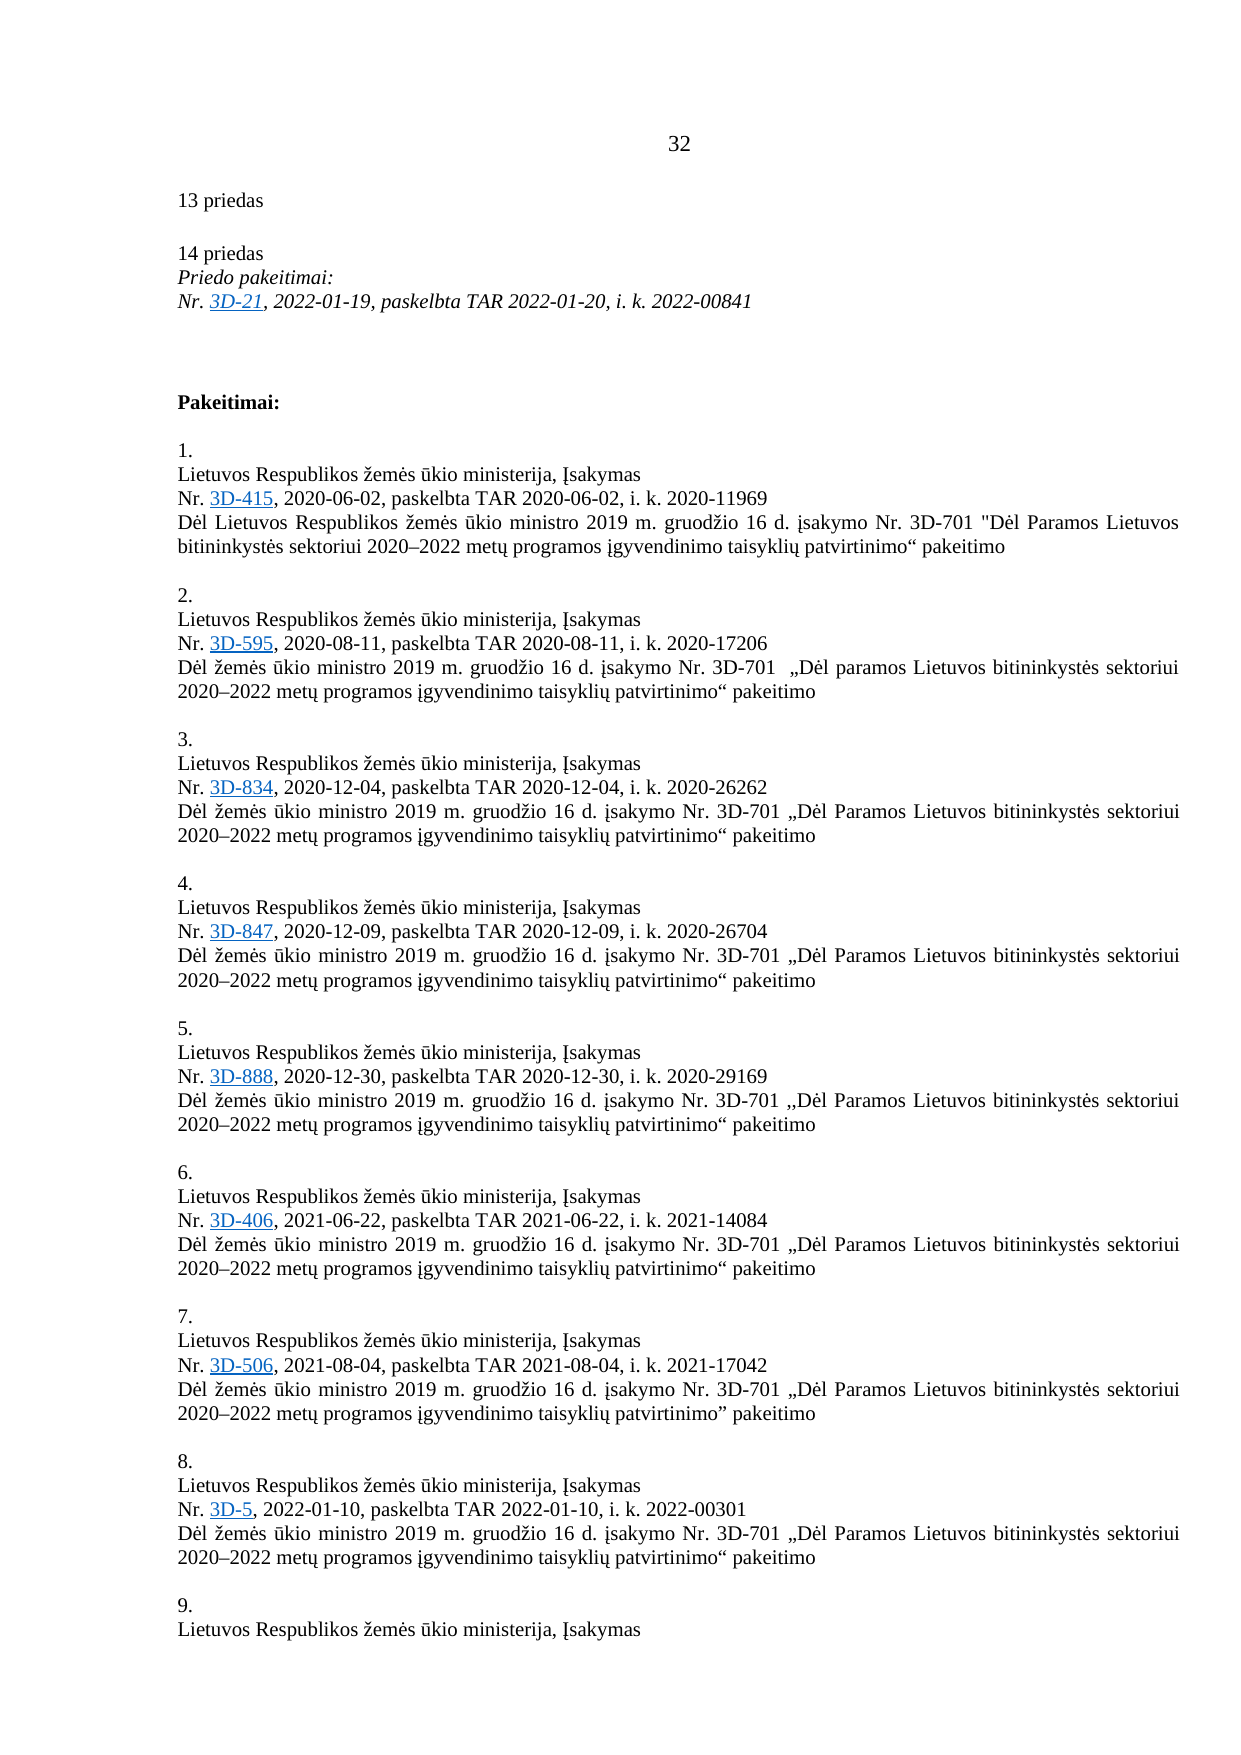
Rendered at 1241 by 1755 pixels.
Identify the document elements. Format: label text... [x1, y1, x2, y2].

text Dėl žemės ūkio ministro 2019 m. gruodžio 16 d. įsakymo Nr. 3D-701 ,,Dėl Paramos Lietuvos bitininkystės sektoriui 2020–2022 metų programos įgyvendinimo taisyklių patvirtinimo“ pakeitimo [177, 1088, 1181, 1136]
text Lietuvos Respublikos žemės ūkio ministerija, Įsakymas [177, 1328, 1181, 1352]
text Nr. 3D-595, 2020-08-11, paskelbta TAR 2020-08-11, i. k. 2020-17206 [177, 631, 1181, 655]
text 5. [177, 1016, 1181, 1040]
text Dėl žemės ūkio ministro 2019 m. gruodžio 16 d. įsakymo Nr. 3D-701 „Dėl Paramos Lietuvos bitininkystės sektoriui 2020–2022 metų programos įgyvendinimo taisyklių patvirtinimo“ pakeitimo [177, 799, 1181, 847]
text Nr. 3D-406, 2021-06-22, paskelbta TAR 2021-06-22, i. k. 2021-14084 [177, 1208, 1181, 1232]
text Lietuvos Respublikos žemės ūkio ministerija, Įsakymas [177, 1473, 1181, 1497]
text Lietuvos Respublikos žemės ūkio ministerija, Įsakymas [177, 751, 1181, 775]
text Lietuvos Respublikos žemės ūkio ministerija, Įsakymas [177, 1184, 1181, 1208]
text Lietuvos Respublikos žemės ūkio ministerija, Įsakymas [177, 1617, 1181, 1641]
text Nr. 3D-888, 2020-12-30, paskelbta TAR 2020-12-30, i. k. 2020-29169 [177, 1064, 1181, 1088]
text 14 priedas [177, 241, 1181, 265]
text Dėl žemės ūkio ministro 2019 m. gruodžio 16 d. įsakymo Nr. 3D-701 „Dėl Paramos Lietuvos bitininkystės sektoriui 2020–2022 metų programos įgyvendinimo taisyklių patvirtinimo“ pakeitimo [177, 1521, 1181, 1569]
text 6. [177, 1160, 1181, 1184]
text 4. [177, 871, 1181, 895]
text 8. [177, 1449, 1181, 1473]
text Nr. 3D-847, 2020-12-09, paskelbta TAR 2020-12-09, i. k. 2020-26704 [177, 919, 1181, 943]
text Dėl žemės ūkio ministro 2019 m. gruodžio 16 d. įsakymo Nr. 3D-701 „Dėl Paramos Lietuvos bitininkystės sektoriui 2020–2022 metų programos įgyvendinimo taisyklių patvirtinimo“ pakeitimo [177, 1232, 1181, 1280]
text Lietuvos Respublikos žemės ūkio ministerija, Įsakymas [177, 895, 1181, 919]
text Pakeitimai: [177, 390, 1181, 414]
text Priedo pakeitimai: [177, 265, 1181, 289]
text 2. [177, 582, 1181, 607]
text Lietuvos Respublikos žemės ūkio ministerija, Įsakymas [177, 462, 1181, 486]
text Nr. 3D-834, 2020-12-04, paskelbta TAR 2020-12-04, i. k. 2020-26262 [177, 775, 1181, 799]
text Nr. 3D-5, 2022-01-10, paskelbta TAR 2022-01-10, i. k. 2022-00301 [177, 1497, 1181, 1521]
text Dėl žemės ūkio ministro 2019 m. gruodžio 16 d. įsakymo Nr. 3D-701 „Dėl Paramos Lietuvos bitininkystės sektoriui 2020–2022 metų programos įgyvendinimo taisyklių patvirtinimo” pakeitimo [177, 1377, 1181, 1425]
text Dėl Lietuvos Respublikos žemės ūkio ministro 2019 m. gruodžio 16 d. įsakymo Nr. 3D-701 "Dėl Paramos Lietuvos bitininkystės sektoriui 2020–2022 metų programos įgyvendinimo taisyklių patvirtinimo“ pakeitimo [177, 510, 1181, 558]
text 13 priedas [177, 188, 1181, 212]
text 9. [177, 1593, 1181, 1617]
text Nr. 3D-21, 2022-01-19, paskelbta TAR 2022-01-20, i. k. 2022-00841 [177, 289, 1181, 313]
text Nr. 3D-506, 2021-08-04, paskelbta TAR 2021-08-04, i. k. 2021-17042 [177, 1352, 1181, 1377]
text 7. [177, 1304, 1181, 1328]
text 3. [177, 727, 1181, 751]
text Dėl žemės ūkio ministro 2019 m. gruodžio 16 d. įsakymo Nr. 3D-701 „Dėl Paramos Lietuvos bitininkystės sektoriui 2020–2022 metų programos įgyvendinimo taisyklių patvirtinimo“ pakeitimo [177, 943, 1181, 992]
text Nr. 3D-415, 2020-06-02, paskelbta TAR 2020-06-02, i. k. 2020-11969 [177, 486, 1181, 510]
text Dėl žemės ūkio ministro 2019 m. gruodžio 16 d. įsakymo Nr. 3D-701 „Dėl paramos Lietuvos bitininkystės sektoriui 2020–2022 metų programos įgyvendinimo taisyklių patvirtinimo“ pakeitimo [177, 655, 1181, 703]
text 1. [177, 438, 1181, 462]
text Lietuvos Respublikos žemės ūkio ministerija, Įsakymas [177, 607, 1181, 631]
text Lietuvos Respublikos žemės ūkio ministerija, Įsakymas [177, 1040, 1181, 1064]
